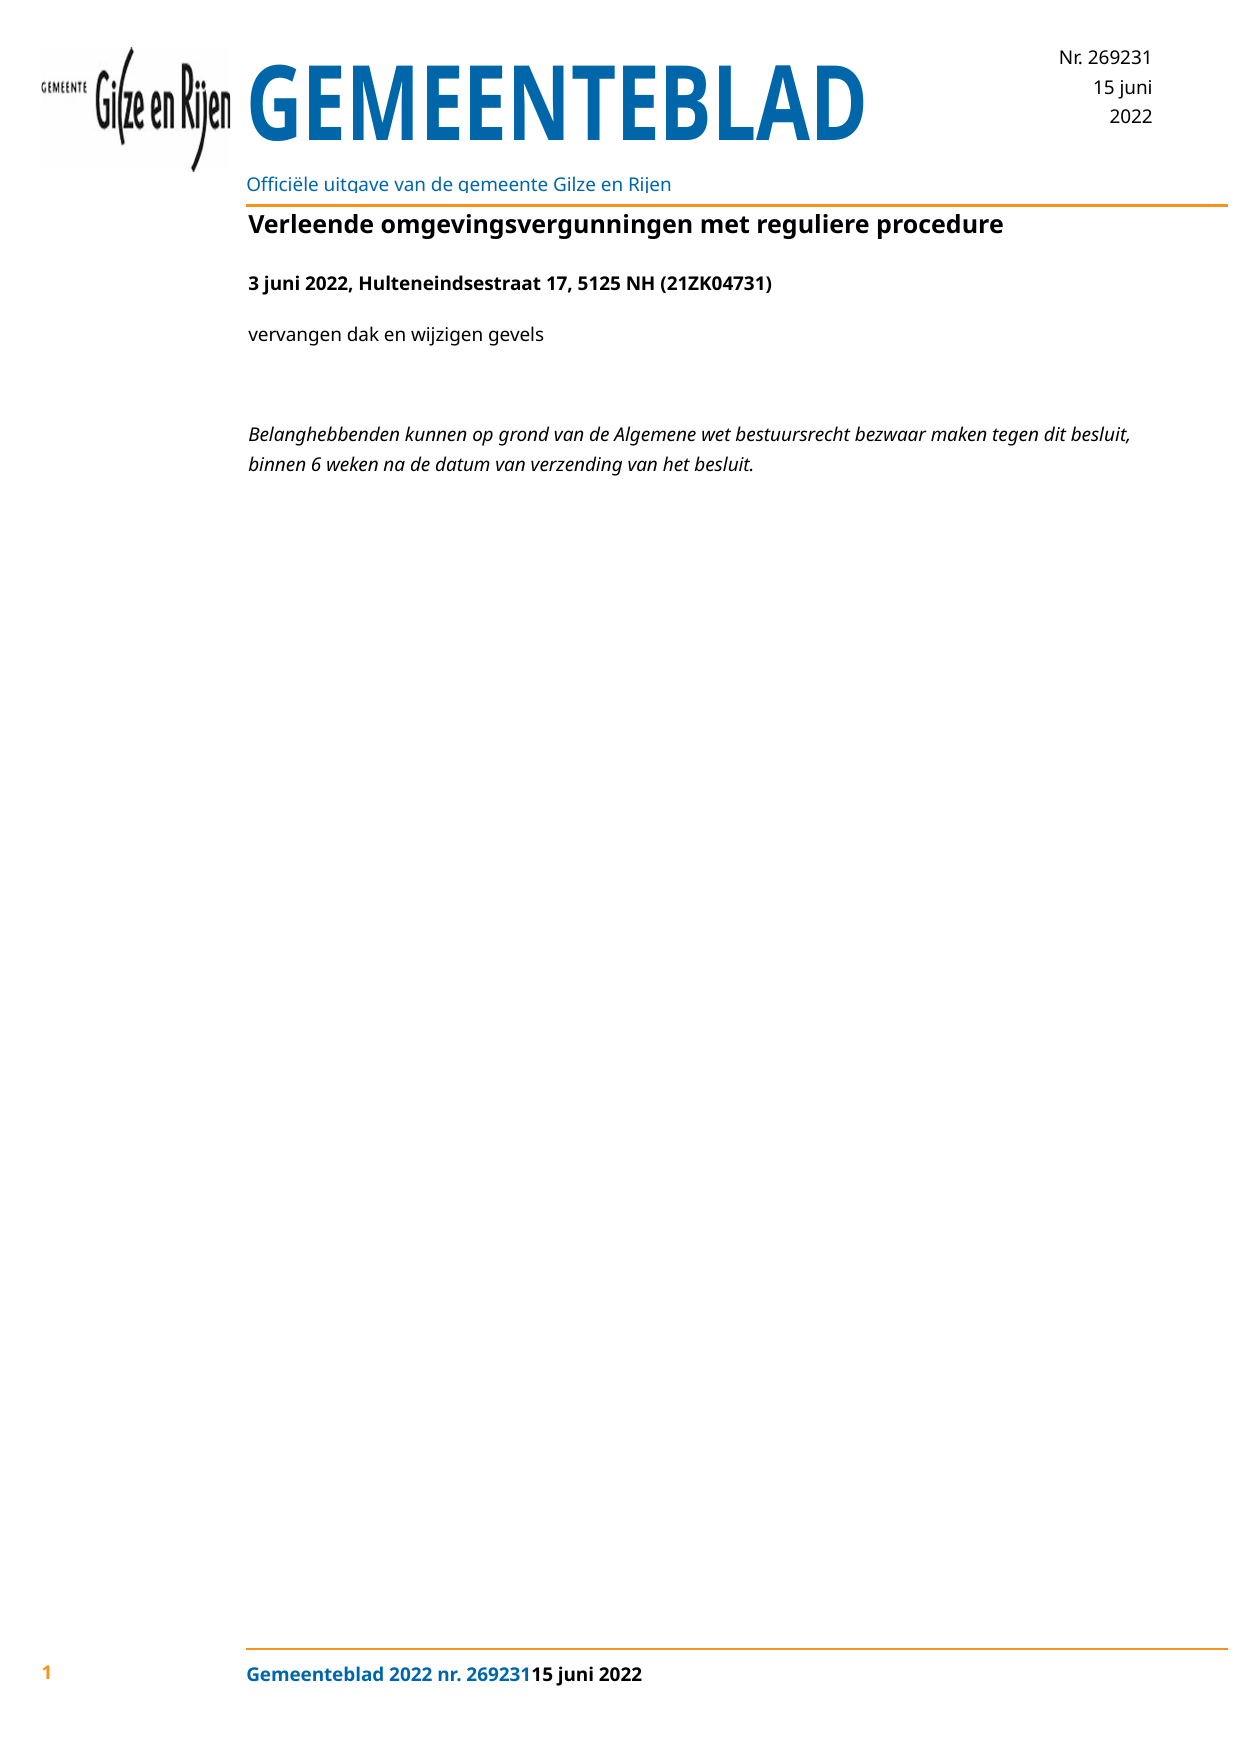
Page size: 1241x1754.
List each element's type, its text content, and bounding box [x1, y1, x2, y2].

picture [41, 47, 231, 172]
text vervangen dak en wijzigen gevels [248, 321, 1152, 346]
text 3 juni 2022, Hulteneindsestraat 17, 5125 NH (21ZK04731) [248, 270, 1152, 296]
text Verleende omgevingsvergunningen met reguliere procedure [248, 207, 1152, 241]
text Belanghebbenden kunnen op grond van de Algemene wet bestuursrecht bezwaar maken tegen dit besluit, binnen 6 weken na de datum van verzending van het besluit. [248, 422, 1152, 477]
